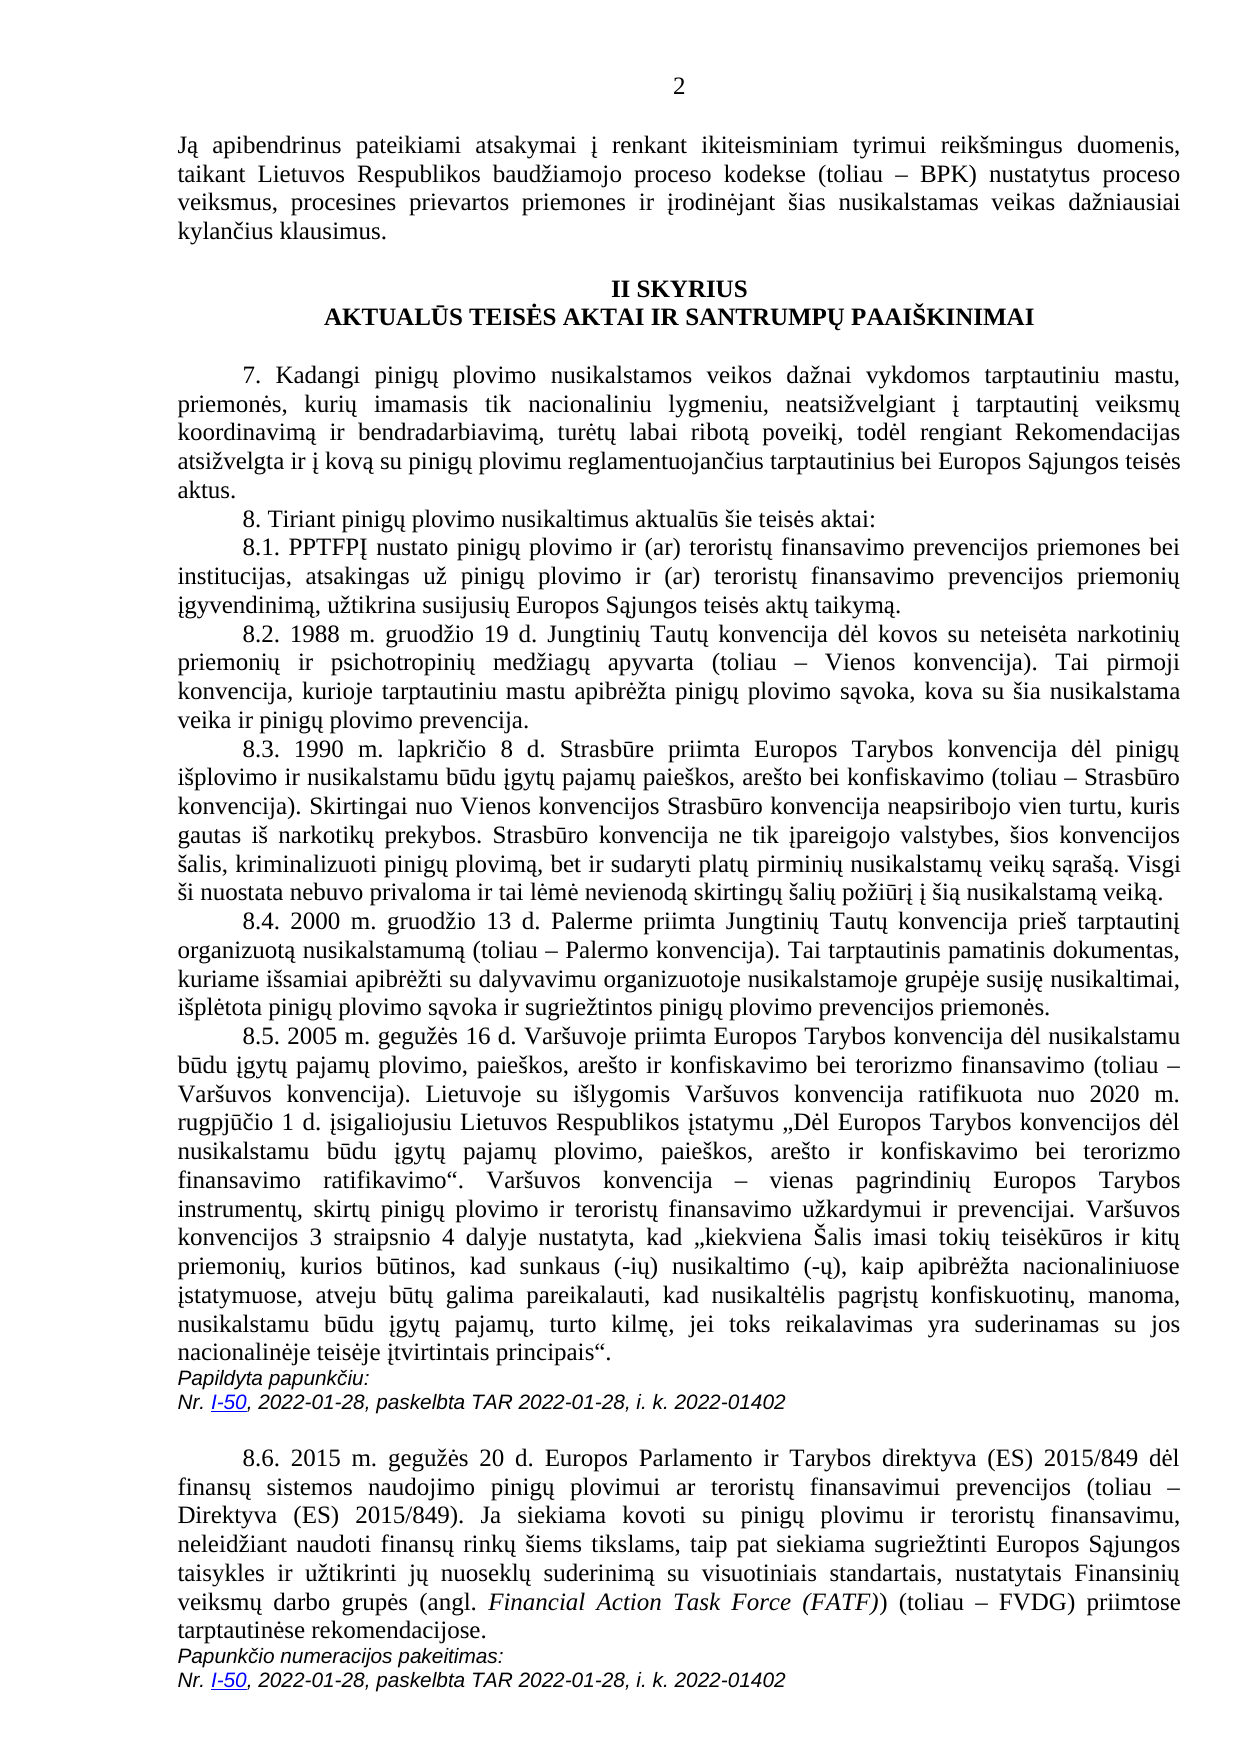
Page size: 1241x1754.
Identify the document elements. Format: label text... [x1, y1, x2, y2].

text Nr. I-50, 2022-01-28, paskelbta TAR 2022-01-28, i. k. 2022-01402 [177, 1390, 1181, 1414]
text 8.3. 1990 m. lapkričio 8 d. Strasbūre priimta Europos Tarybos konvencija dėl pinigų išplovimo ir nusikalstamu būdu įgytų pajamų paieškos, arešto bei konfiskavimo (toliau – Strasbūro konvencija). Skirtingai nuo Vienos konvencijos Strasbūro konvencija neapsiribojo vien turtu, kuris gautas iš narkotikų prekybos. Strasbūro konvencija ne tik įpareigojo valstybes, šios konvencijos šalis, kriminalizuoti pinigų plovimą, bet ir sudaryti platų pirminių nusikalstamų veikų sąrašą. Visgi ši nuostata nebuvo privaloma ir tai lėmė nevienodą skirtingų šalių požiūrį į šią nusikalstamą veiką. [177, 734, 1181, 906]
text 8.1. PPTFPĮ nustato pinigų plovimo ir (ar) teroristų finansavimo prevencijos priemones bei institucijas, atsakingas už pinigų plovimo ir (ar) teroristų finansavimo prevencijos priemonių įgyvendinimą, užtikrina susijusių Europos Sąjungos teisės aktų taikymą. [177, 532, 1181, 619]
text AKTUALŪS TEISĖS AKTAI IR SANTRUMPŲ PAAIŠKINIMAI [177, 302, 1181, 331]
text Papunkčio numeracijos pakeitimas: [177, 1644, 1181, 1668]
text 8.2. 1988 m. gruodžio 19 d. Jungtinių Tautų konvencija dėl kovos su neteisėta narkotinių priemonių ir psichotropinių medžiagų apyvarta (toliau – Vienos konvencija). Tai pirmoji konvencija, kurioje tarptautiniu mastu apibrėžta pinigų plovimo sąvoka, kova su šia nusikalstama veika ir pinigų plovimo prevencija. [177, 619, 1181, 734]
text 8.5. 2005 m. gegužės 16 d. Varšuvoje priimta Europos Tarybos konvencija dėl nusikalstamu būdu įgytų pajamų plovimo, paieškos, arešto ir konfiskavimo bei terorizmo finansavimo (toliau – Varšuvos konvencija). Lietuvoje su išlygomis Varšuvos konvencija ratifikuota nuo 2020 m. rugpjūčio 1 d. įsigaliojusiu Lietuvos Respublikos įstatymu „Dėl Europos Tarybos konvencijos dėl nusikalstamu būdu įgytų pajamų plovimo, paieškos, arešto ir konfiskavimo bei terorizmo finansavimo ratifikavimo“. Varšuvos konvencija – vienas pagrindinių Europos Tarybos instrumentų, skirtų pinigų plovimo ir teroristų finansavimo užkardymui ir prevencijai. Varšuvos konvencijos 3 straipsnio 4 dalyje nustatyta, kad „kiekviena Šalis imasi tokių teisėkūros ir kitų priemonių, kurios būtinos, kad sunkaus (-ių) nusikaltimo (-ų), kaip apibrėžta nacionaliniuose įstatymuose, atveju būtų galima pareikalauti, kad nusikaltėlis pagrįstų konfiskuotinų, manoma, nusikalstamu būdu įgytų pajamų, turto kilmę, jei toks reikalavimas yra suderinamas su jos nacionalinėje teisėje įtvirtintais principais“. [177, 1021, 1181, 1366]
text Ją apibendrinus pateikiami atsakymai į renkant ikiteisminiam tyrimui reikšmingus duomenis, taikant Lietuvos Respublikos baudžiamojo proceso kodekse (toliau – BPK) nustatytus proceso veiksmus, procesines prievartos priemones ir įrodinėjant šias nusikalstamas veikas dažniausiai kylančius klausimus. [177, 130, 1181, 245]
text Papildyta papunkčiu: [177, 1366, 1181, 1390]
text Nr. I-50, 2022-01-28, paskelbta TAR 2022-01-28, i. k. 2022-01402 [177, 1668, 1181, 1692]
text 8. Tiriant pinigų plovimo nusikaltimus aktualūs šie teisės aktai: [177, 504, 1181, 532]
text 7. Kadangi pinigų plovimo nusikalstamos veikos dažnai vykdomos tarptautiniu mastu, priemonės, kurių imamasis tik nacionaliniu lygmeniu, neatsižvelgiant į tarptautinį veiksmų koordinavimą ir bendradarbiavimą, turėtų labai ribotą poveikį, todėl rengiant Rekomendacijas atsižvelgta ir į kovą su pinigų plovimu reglamentuojančius tarptautinius bei Europos Sąjungos teisės aktus. [177, 360, 1181, 504]
text 8.6. 2015 m. gegužės 20 d. Europos Parlamento ir Tarybos direktyva (ES) 2015/849 dėl finansų sistemos naudojimo pinigų plovimui ar teroristų finansavimui prevencijos (toliau – Direktyva (ES) 2015/849). Ja siekiama kovoti su pinigų plovimu ir teroristų finansavimu, neleidžiant naudoti finansų rinkų šiems tikslams, taip pat siekiama sugriežtinti Europos Sąjungos taisykles ir užtikrinti jų nuoseklų suderinimą su visuotiniais standartais, nustatytais Finansinių veiksmų darbo grupės (angl. Financial Action Task Force (FATF)) (toliau – FVDG) priimtose tarptautinėse rekomendacijose. [177, 1443, 1181, 1644]
text II SKYRIUS [177, 274, 1181, 302]
text 8.4. 2000 m. gruodžio 13 d. Palerme priimta Jungtinių Tautų konvencija prieš tarptautinį organizuotą nusikalstamumą (toliau – Palermo konvencija). Tai tarptautinis pamatinis dokumentas, kuriame išsamiai apibrėžti su dalyvavimu organizuotoje nusikalstamoje grupėje susiję nusikaltimai, išplėtota pinigų plovimo sąvoka ir sugriežtintos pinigų plovimo prevencijos priemonės. [177, 906, 1181, 1021]
